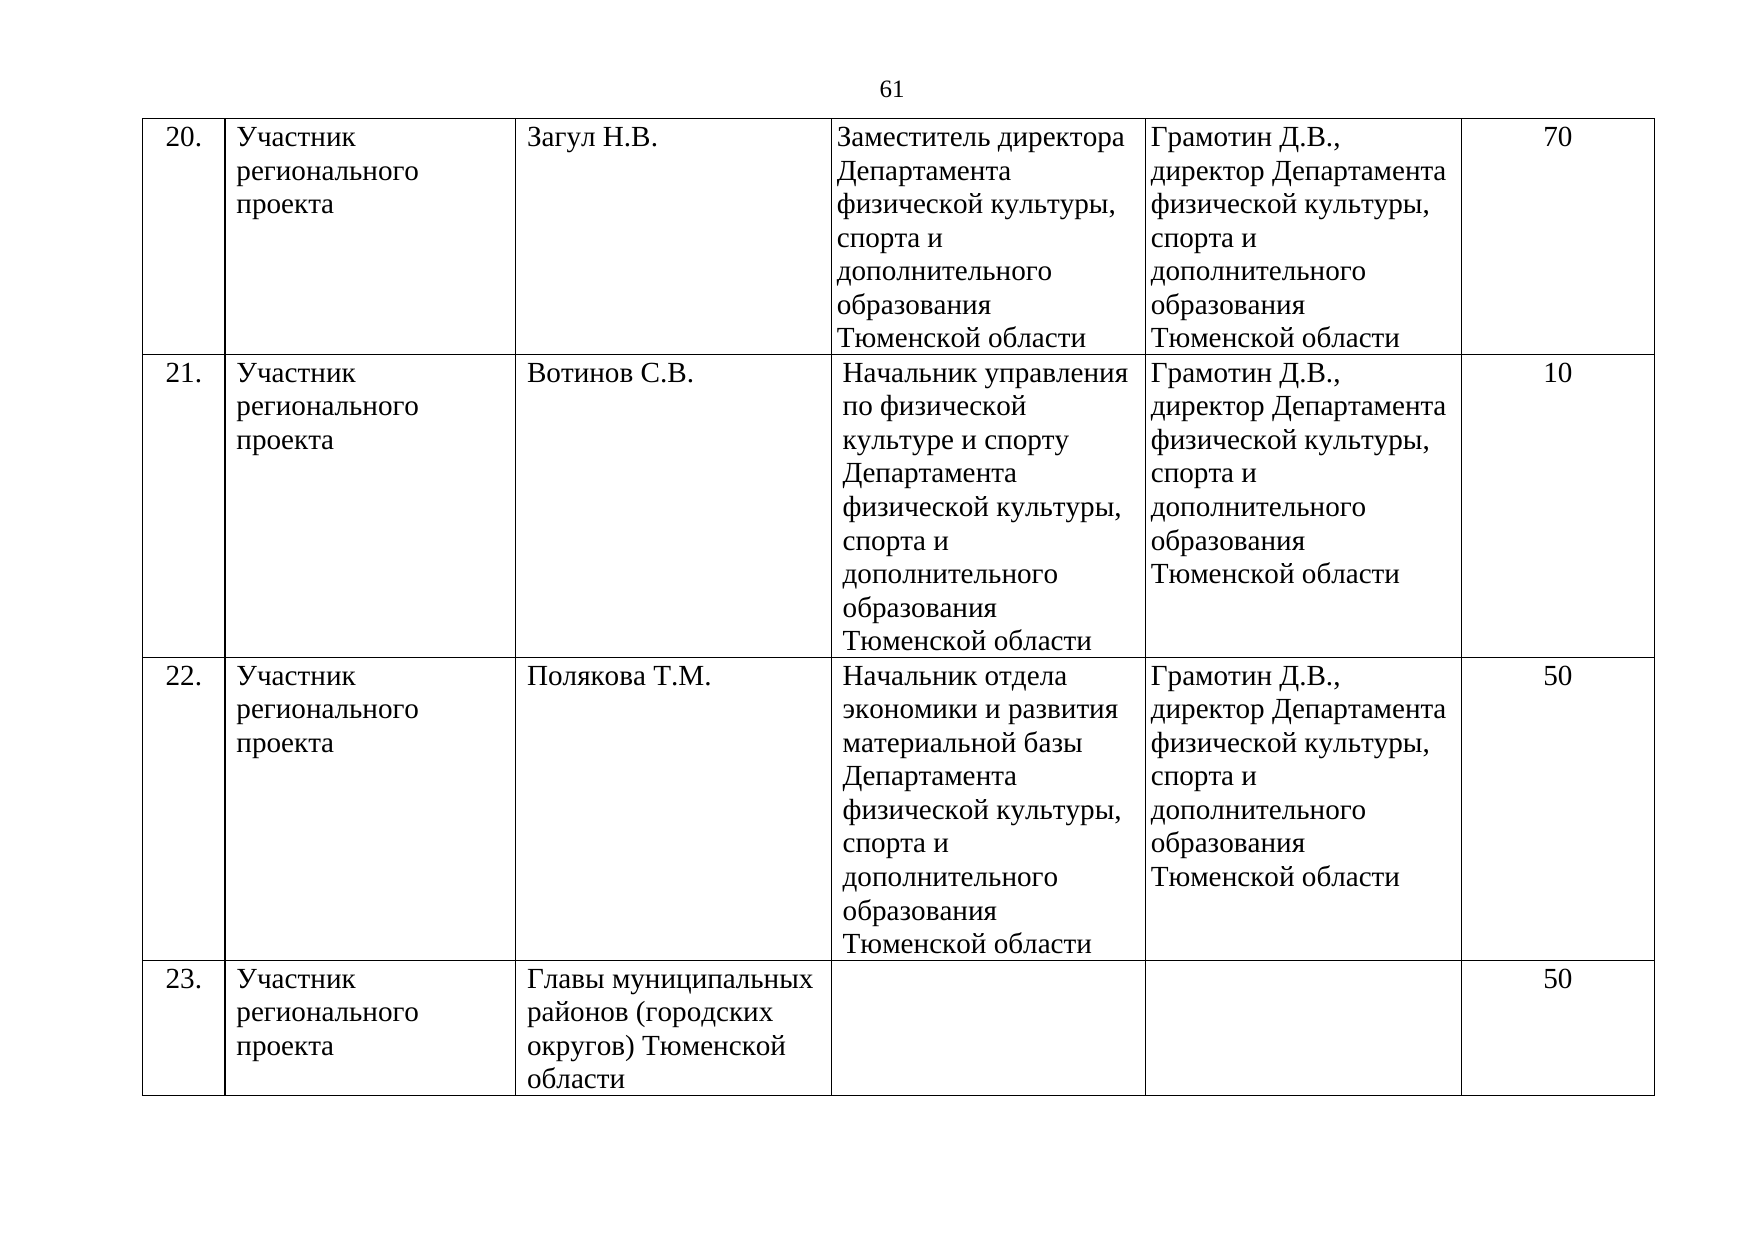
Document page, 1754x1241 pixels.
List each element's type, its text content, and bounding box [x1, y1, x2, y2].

table_cell 21. [143, 355, 224, 657]
table_cell Участник регионального проекта [226, 961, 515, 1095]
table_cell 10 [1462, 355, 1654, 657]
table_cell Участник регионального проекта [226, 658, 515, 960]
table_cell 50 [1462, 961, 1654, 1095]
table_cell 70 [1462, 119, 1654, 354]
table_cell Участник регионального проекта [226, 119, 515, 354]
table_cell 23. [143, 961, 224, 1095]
table_cell Начальник отдела экономики и развития материальной базы Департамента физической культуры, спорта и дополнительного образования Тюменской области [832, 658, 1145, 960]
table_cell 50 [1462, 658, 1654, 960]
table_cell Участник регионального проекта [226, 355, 515, 657]
table_cell 22. [143, 658, 224, 960]
table_cell [832, 961, 1145, 1095]
table_cell Загул Н.В. [516, 119, 831, 354]
table_cell Грамотин Д.В., директор Департамента физической культуры, спорта и дополнительного образования Тюменской области [1146, 119, 1461, 354]
table_cell Полякова Т.М. [516, 658, 831, 960]
table_cell 20. [143, 119, 224, 354]
table_cell Начальник управления по физической культуре и спорту Департамента физической культуры, спорта и дополнительного образования Тюменской области [832, 355, 1145, 657]
table_cell [1146, 961, 1461, 1095]
table_cell Главы муниципальных районов (городских округов) Тюменской области [516, 961, 831, 1095]
table_cell Грамотин Д.В., директор Департамента физической культуры, спорта и дополнительного образования Тюменской области [1146, 658, 1461, 960]
table_cell Вотинов С.В. [516, 355, 831, 657]
table_cell Заместитель директора Департамента физической культуры, спорта и дополнительного образования Тюменской области [832, 119, 1145, 354]
table_cell Грамотин Д.В., директор Департамента физической культуры, спорта и дополнительного образования Тюменской области [1146, 355, 1461, 657]
